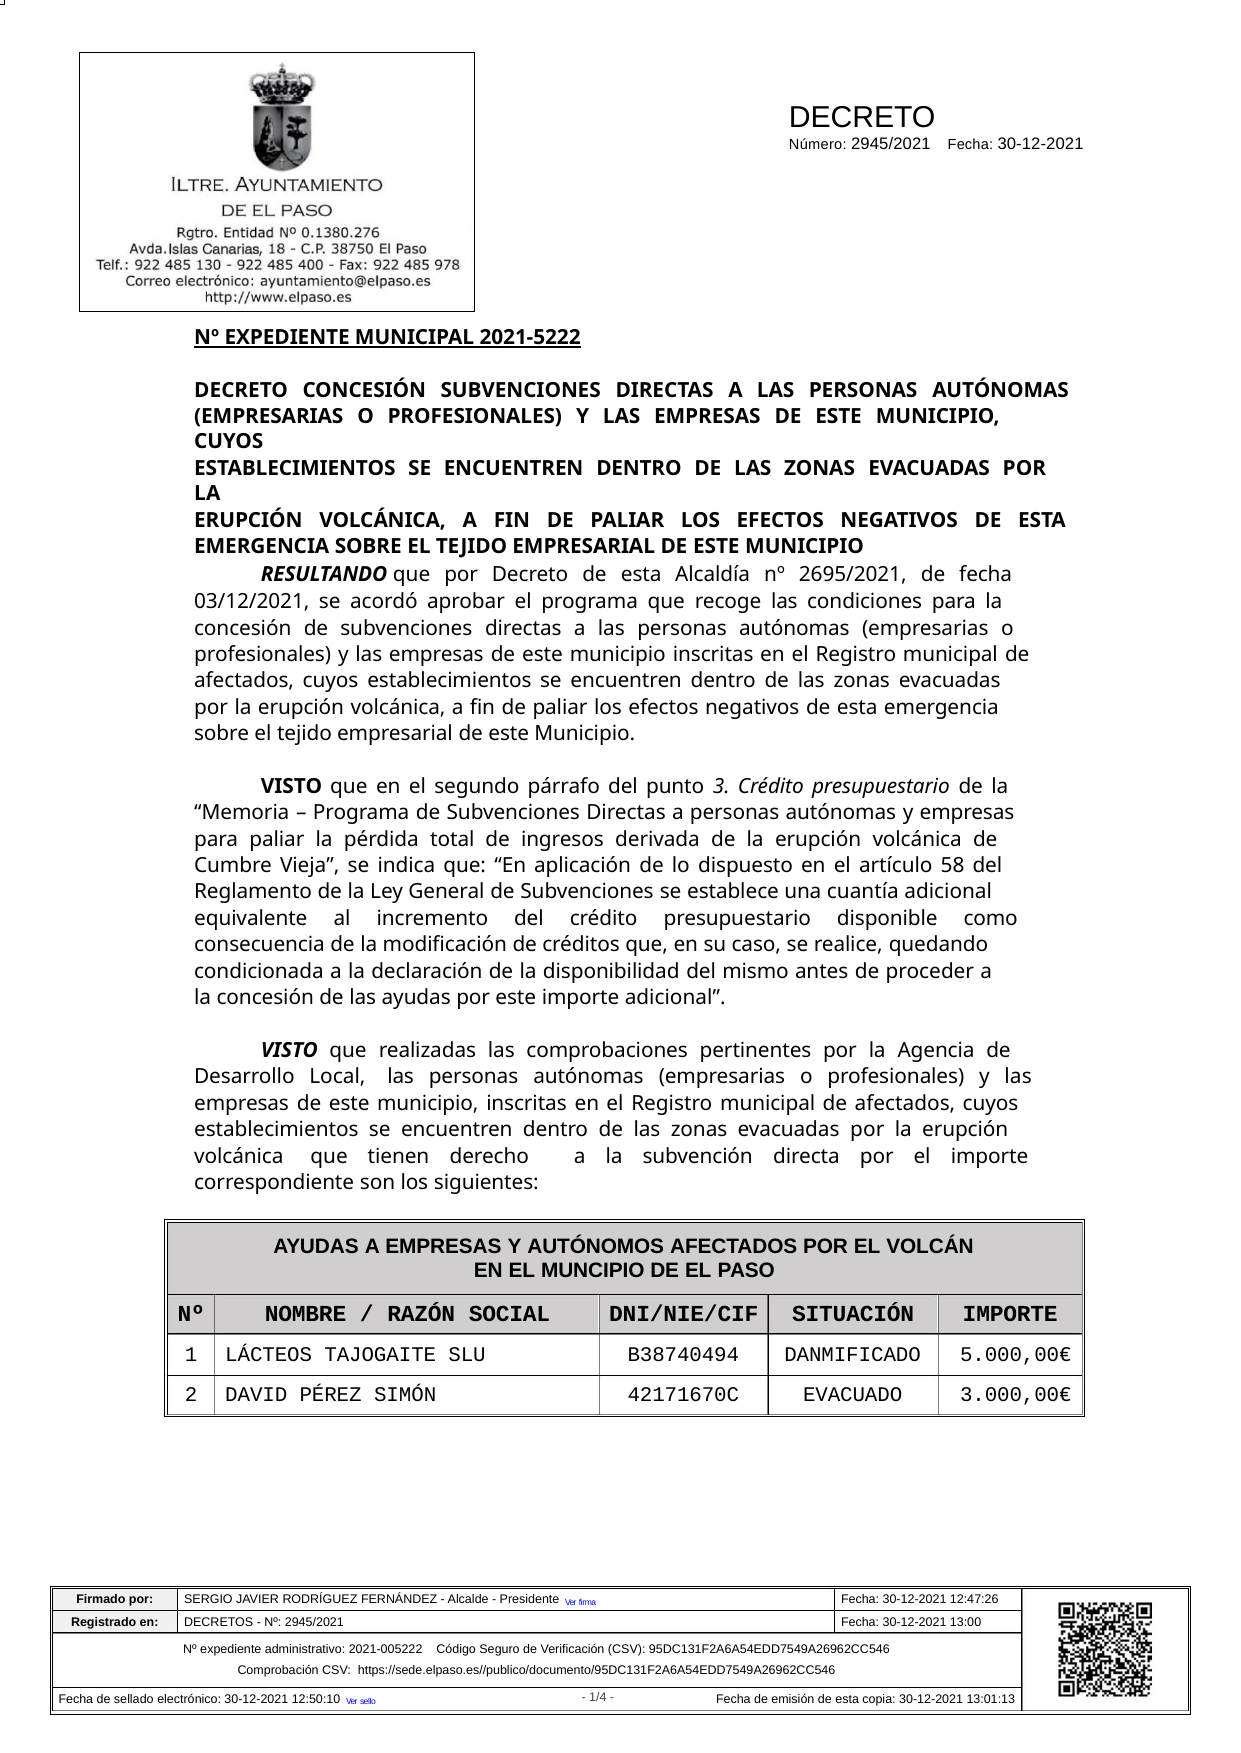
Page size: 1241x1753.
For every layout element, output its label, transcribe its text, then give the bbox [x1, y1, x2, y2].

text (EMPRESARIAS O PROFESIONALES) Y LAS EMPRESAS DE ESTE MUNICIPIO, CUYOS [194, 403, 1072, 454]
text EVACUADO [803, 1383, 946, 1406]
text a la subvención directa por el importe [573, 1143, 1071, 1168]
text Nº [177, 1301, 229, 1327]
text consecuencia de la modificación de créditos que, en su caso, se realice, quedando [194, 932, 1072, 957]
text VISTO que realizadas las comprobaciones pertinentes por la Agencia de [261, 1037, 1072, 1062]
picture [80, 53, 474, 311]
text Nº EXPEDIENTE MUNICIPAL 2021-5222 [194, 324, 584, 349]
text establecimientos se encuentren dentro de las zonas evacuadas por la erupción [194, 1117, 1072, 1142]
text AYUDAS A EMPRESAS Y AUTÓNOMOS AFECTADOS POR EL VOLCÁN [273, 1235, 1000, 1259]
picture [165, 1220, 1084, 1416]
text Fecha: 30-12-2021 12:47:26 [841, 1593, 1022, 1607]
text 5.000,00€ [960, 1342, 1097, 1366]
text Registrado en: [71, 1615, 177, 1629]
text Cumbre Vieja”, se indica que: “En aplicación de lo dispuesto en el artículo 58 del [194, 853, 1072, 877]
text EN EL MUNCIPIO DE EL PASO [474, 1259, 1000, 1282]
text “Memoria – Programa de Subvenciones Directas a personas autónomas y empresas [194, 800, 1072, 825]
text Nº expediente administrativo: 2021-005222 Código Seguro de Verificación (CSV): 95DC131F2A6A54EDD7549A26962CC546 [183, 1642, 916, 1656]
text EMERGENCIA SOBRE EL TEJIDO EMPRESARIAL DE ESTE MUNICIPIO [194, 533, 1072, 558]
text afectados, cuyos establecimientos se encuentren dentro de las zonas evacuadas [194, 668, 1072, 693]
text Firmado por: [76, 1593, 172, 1607]
text Fecha de sellado electrónico: 30-12-2021 12:50:10 Ver sello [58, 1692, 403, 1706]
text SERGIO JAVIER RODRÍGUEZ FERNÁNDEZ - Alcalde - Presidente Ver firma [184, 1593, 625, 1607]
text Reglamento de la Ley General de Subvenciones se establece una cuantía adicional [194, 879, 1072, 904]
text sobre el tejido empresarial de este Municipio. [194, 721, 1072, 745]
picture [51, 1587, 1190, 1714]
text DNI/NIE/CIF SITUACIÓN IMPORTE [609, 1301, 1082, 1327]
text 1 [184, 1342, 225, 1366]
text ESTABLECIMIENTOS SE ENCUENTREN DENTRO DE LAS ZONAS EVACUADAS POR LA [194, 455, 1072, 506]
text DANMIFICADO [784, 1342, 946, 1366]
text la concesión de las ayudas por este importe adicional”. [194, 985, 1072, 1009]
text 42171670C [627, 1383, 764, 1406]
text RESULTANDO que por Decreto de esta Alcaldía nº 2695/2021, de fecha [261, 562, 1072, 587]
text Número: 2945/2021 Fecha: 30-12-2021 [789, 134, 1109, 153]
text DECRETOS - Nº: 2945/2021 [184, 1615, 625, 1629]
text volcánica que tienen derecho [194, 1143, 573, 1168]
text ERUPCIÓN VOLCÁNICA, A FIN DE PALIAR LOS EFECTOS NEGATIVOS DE ESTA [194, 507, 1072, 532]
text - 1/4 - [581, 1691, 633, 1705]
text NOMBRE / RAZÓN SOCIAL [264, 1301, 574, 1327]
text 2 [184, 1383, 222, 1406]
text 3.000,00€ [960, 1383, 1097, 1406]
text Desarrollo Local, las personas autónomas (empresarias o profesionales) y las [194, 1064, 1072, 1089]
text LÁCTEOS TAJOGAITE SLU [225, 1342, 574, 1366]
text por la erupción volcánica, a fin de paliar los efectos negativos de esta emergencia [194, 694, 1072, 719]
text correspondiente son los siguientes: [194, 1170, 578, 1194]
text Fecha: 30-12-2021 13:00 [841, 1615, 1022, 1629]
text Comprobación CSV: https://sede.elpaso.es//publico/documento/95DC131F2A6A54EDD7549A26962CC546 [237, 1663, 916, 1677]
text DAVID PÉREZ SIMÓN [225, 1383, 574, 1406]
text VISTO que en el segundo párrafo del punto 3. Crédito presupuestario de la [261, 773, 1072, 798]
text 03/12/2021, se acordó aprobar el programa que recoge las condiciones para la [194, 589, 1071, 613]
text B38740494 [627, 1342, 764, 1366]
text profesionales) y las empresas de este municipio inscritas en el Registro municipal de [194, 642, 1072, 666]
text equivalente al incremento del crédito presupuestario disponible como [194, 906, 1072, 930]
text DECRETO [789, 101, 1109, 134]
text concesión de subvenciones directas a las personas autónomas (empresarias o [194, 615, 1072, 640]
text empresas de este municipio, inscritas en el Registro municipal de afectados, cuyos [194, 1091, 1072, 1115]
text para paliar la pérdida total de ingresos derivada de la erupción volcánica de [194, 826, 1072, 851]
text DECRETO CONCESIÓN SUBVENCIONES DIRECTAS A LAS PERSONAS AUTÓNOMAS [194, 377, 1072, 402]
text Fecha de emisión de esta copia: 30-12-2021 13:01:13 [716, 1692, 1040, 1706]
text condicionada a la declaración de la disponibilidad del mismo antes de proceder a [194, 958, 1072, 983]
